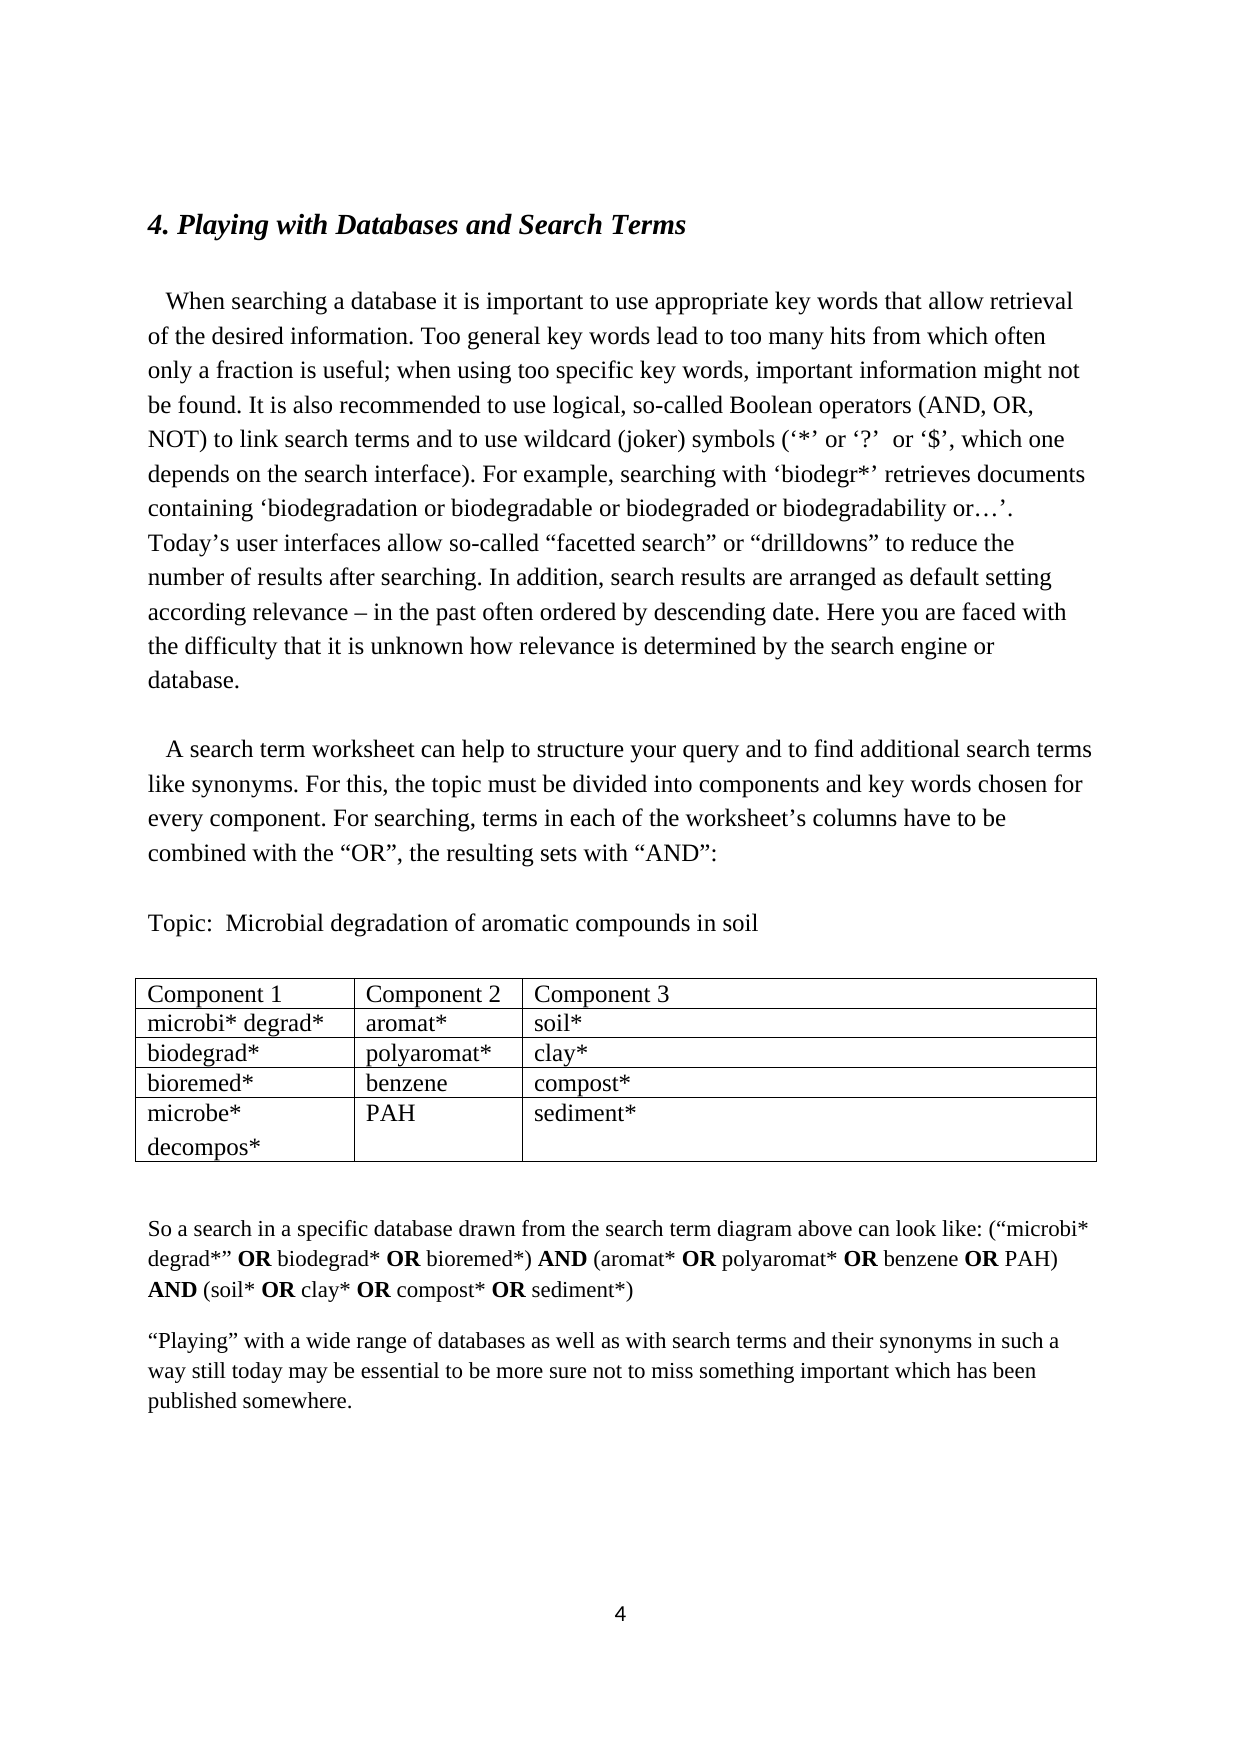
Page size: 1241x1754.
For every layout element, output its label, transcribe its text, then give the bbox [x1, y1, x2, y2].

table_cell microbi* degrad* [136, 1009, 354, 1037]
text Topic: Microbial degradation of aromatic compounds in soil [148, 907, 1093, 937]
table_cell benzene [355, 1068, 522, 1097]
table_cell sediment* [523, 1098, 1096, 1161]
table_cell polyaromat* [355, 1038, 522, 1067]
text So a search in a specific database drawn from the search term diagram above can look like: (“microbi* degrad*” OR biodegrad* OR bioremed*) AND (aromat* OR polyaromat* OR benzene OR PAH) AND (soil* OR clay* OR compost* OR sediment*) [148, 1215, 1093, 1302]
text “Playing” with a wide range of databases as well as with search terms and their synonyms in such a way still today may be essential to be more sure not to miss something important which has been published somewhere. [148, 1327, 1093, 1413]
subtitle 4. Playing with Databases and Search Terms [148, 207, 1093, 241]
text When searching a database it is important to use appropriate key words that allow retrieval of the desired information. Too general key words lead to too many hits from which often only a fraction is useful; when using too specific key words, important information might not be found. It is also recommended to use logical, so-called Boolean operators (AND, OR, NOT) to link search terms and to use wildcard (joker) symbols (‘*’ or ‘?’ or ‘$’, which one depends on the search interface). For example, searching with ‘biodegr*’ retrieves documents containing ‘biodegradation or biodegradable or biodegraded or biodegradability or…’. Today’s user interfaces allow so-called “facetted search” or “drilldowns” to reduce the number of results after searching. In addition, search results are arranged as default setting according relevance – in the past often ordered by descending date. Here you are faced with the difficulty that it is unknown how relevance is determined by the search engine or database. [148, 286, 1093, 694]
table_header Component 2 [355, 979, 522, 1007]
table_header Component 1 [136, 979, 354, 1007]
table_header Component 3 [523, 979, 1096, 1007]
table_cell bioremed* [136, 1068, 354, 1097]
table_cell compost* [523, 1068, 1096, 1097]
table_cell PAH [355, 1098, 522, 1161]
table_cell clay* [523, 1038, 1096, 1067]
table_cell microbe* decompos* [136, 1098, 354, 1161]
table_cell soil* [523, 1009, 1096, 1037]
table_cell aromat* [355, 1009, 522, 1037]
table_cell biodegrad* [136, 1038, 354, 1067]
text A search term worksheet can help to structure your query and to find additional search terms like synonyms. For this, the topic must be divided into components and key words chosen for every component. For searching, terms in each of the worksheet’s columns have to be combined with the “OR”, the resulting sets with “AND”: [148, 734, 1093, 867]
